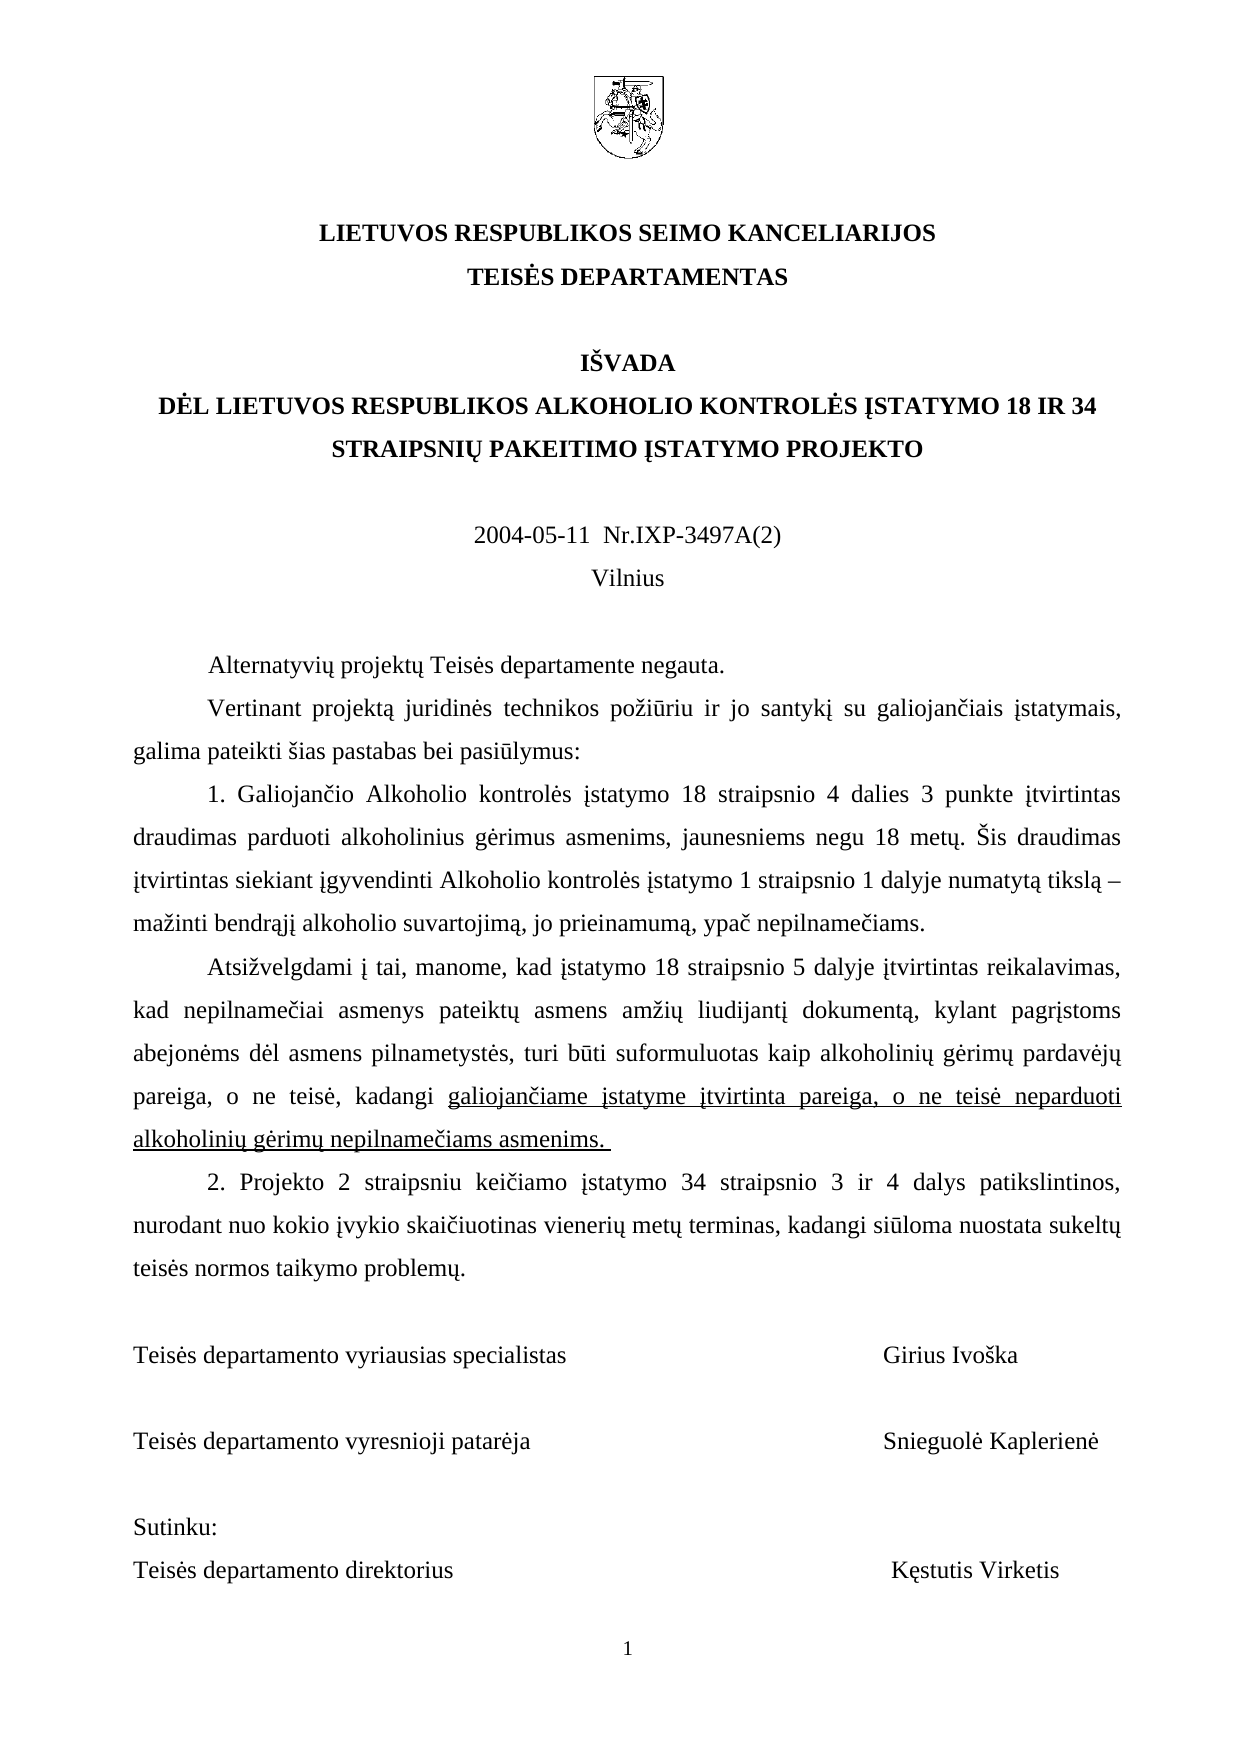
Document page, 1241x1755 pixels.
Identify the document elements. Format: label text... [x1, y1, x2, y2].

text Vertinant projektą juridinės technikos požiūriu ir jo santykį su galiojančiais įstatymais, galima pateikti šias pastabas bei pasiūlymus: [133, 693, 1122, 765]
text Vilnius [133, 563, 1122, 592]
text 2004-05-11 Nr.IXP-3497A(2) [133, 520, 1122, 549]
text Teisės departamento vyriausias specialistas Girius Ivoška [133, 1340, 1122, 1368]
text LIETUVOS RESPUBLIKOS SEIMO KANCELIARIJOS [133, 218, 1122, 247]
text Teisės departamento direktorius Kęstutis Virketis [133, 1555, 1122, 1584]
text TEISĖS DEPARTAMENTAS [133, 262, 1122, 290]
text Atsižvelgdami į tai, manome, kad įstatymo 18 straipsnio 5 dalyje įtvirtintas reikalavimas, kad nepilnamečiai asmenys pateiktų asmens amžių liudijantį dokumentą, kylant pagrįstoms abejonėms dėl asmens pilnametystės, turi būti suformuluotas kaip alkoholinių gėrimų pardavėjų pareiga, o ne teisė, kadangi galiojančiame įstatyme įtvirtinta pareiga, o ne teisė neparduoti alkoholinių gėrimų nepilnamečiams asmenims. [133, 952, 1122, 1153]
text 2. Projekto 2 straipsniu keičiamo įstatymo 34 straipsnio 3 ir 4 dalys patikslintinos, nurodant nuo kokio įvykio skaičiuotinas vienerių metų terminas, kadangi siūloma nuostata sukeltų teisės normos taikymo problemų. [133, 1167, 1122, 1282]
text 1. Galiojančio Alkoholio kontrolės įstatymo 18 straipsnio 4 dalies 3 punkte įtvirtintas draudimas parduoti alkoholinius gėrimus asmenims, jaunesniems negu 18 metų. Šis draudimas įtvirtintas siekiant įgyvendinti Alkoholio kontrolės įstatymo 1 straipsnio 1 dalyje numatytą tikslą – mažinti bendrąjį alkoholio suvartojimą, jo prieinamumą, ypač nepilnamečiams. [133, 779, 1122, 937]
text Teisės departamento vyresnioji patarėja Snieguolė Kaplerienė [133, 1426, 1122, 1455]
text IŠVADA [133, 348, 1122, 377]
text DĖL LIETUVOS RESPUBLIKOS ALKOHOLIO KONTROLĖS ĮSTATYMO 18 IR 34 STRAIPSNIŲ PAKEITIMO ĮSTATYMO PROJEKTO [133, 391, 1122, 463]
text Alternatyvių projektų Teisės departamente negauta. [133, 650, 1122, 678]
text Sutinku: [133, 1512, 1122, 1541]
